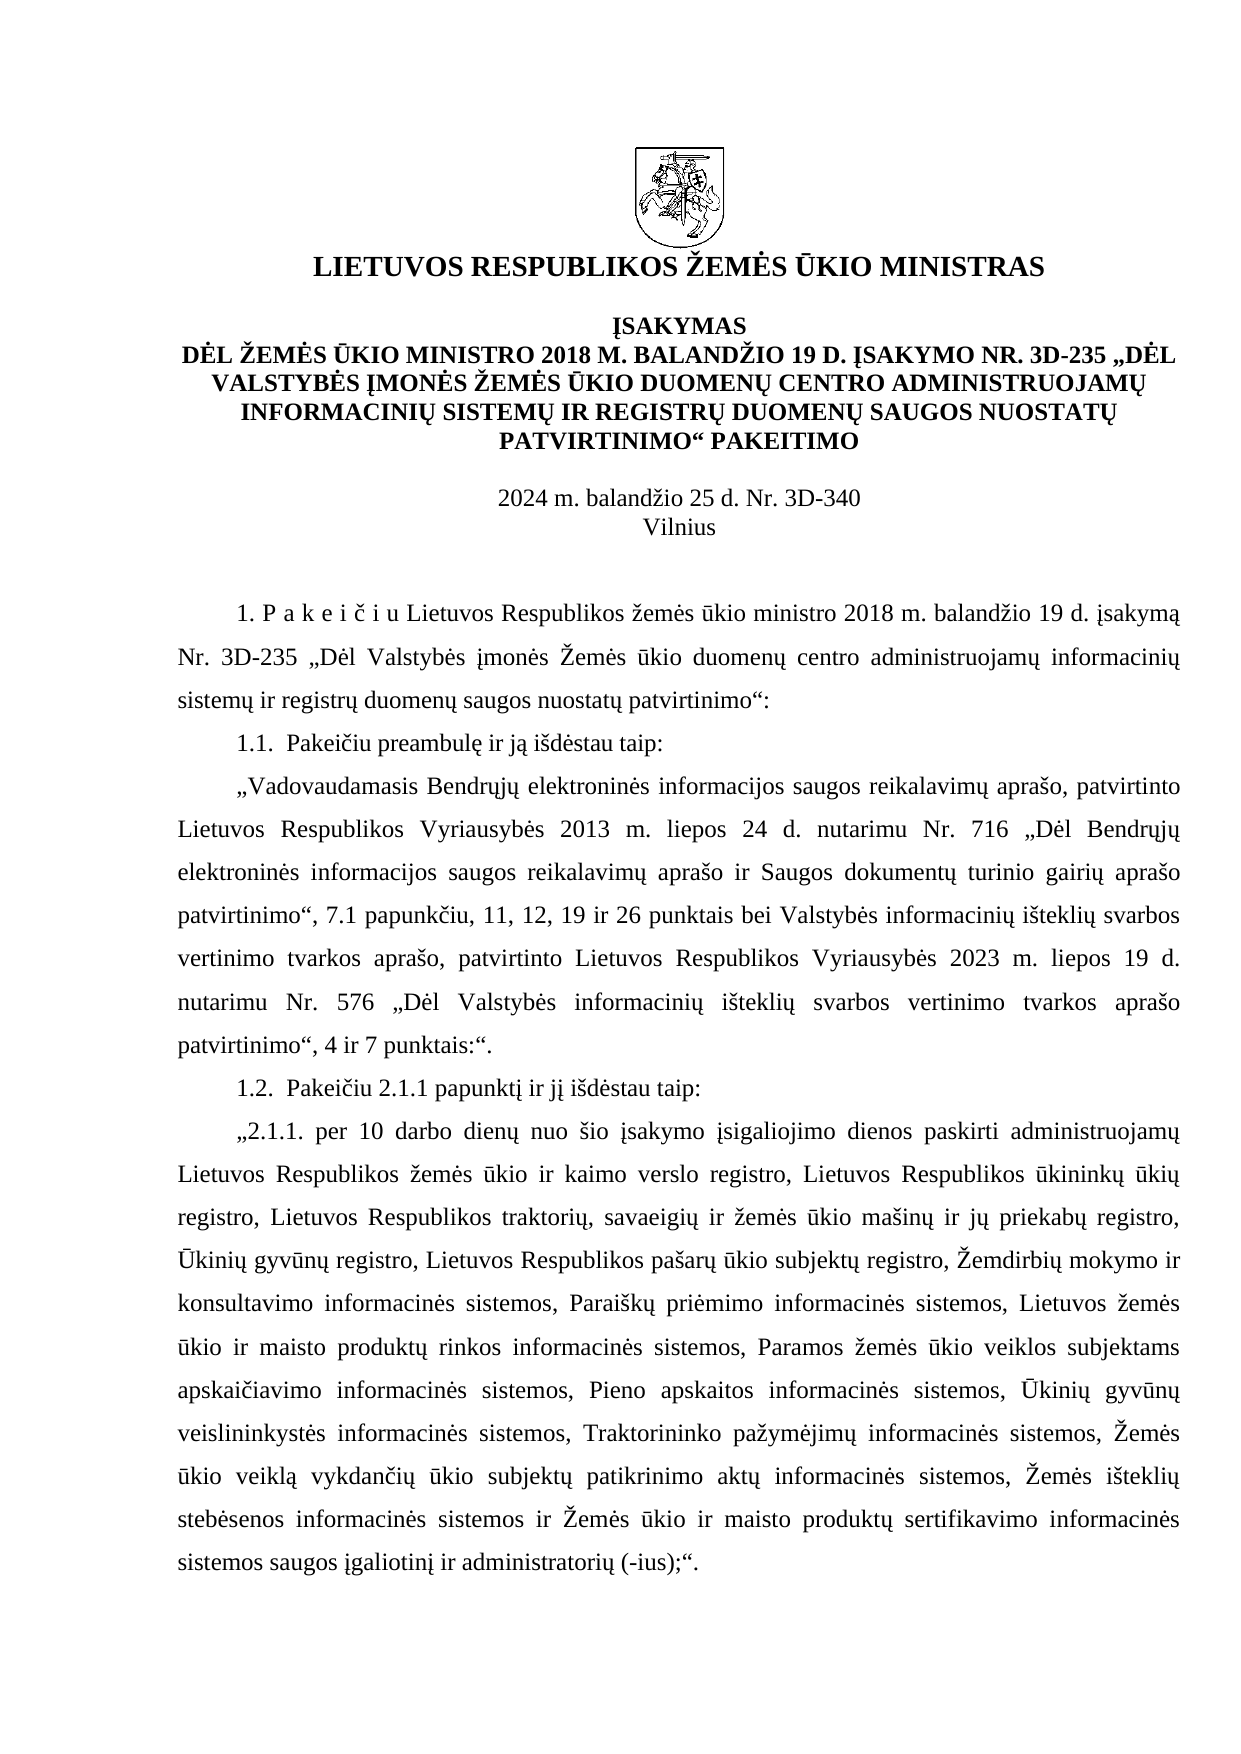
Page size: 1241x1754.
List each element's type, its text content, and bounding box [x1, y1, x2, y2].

text 1.1. Pakeičiu preambulę ir ją išdėstau taip: [236, 728, 1181, 757]
text ĮSAKYMAS [177, 311, 1181, 340]
text LIETUVOS RESPUBLIKOS ŽEMĖS ŪKIO MINISTRAS [177, 249, 1181, 282]
text 1. P a k e i č i u Lietuvos Respublikos žemės ūkio ministro 2018 m. balandžio 19 d. įsakymą Nr. 3D-235 „Dėl Valstybės įmonės Žemės ūkio duomenų centro administruojamų informacinių sistemų ir registrų duomenų saugos nuostatų patvirtinimo“: [177, 598, 1181, 713]
text „2.1.1. per 10 darbo dienų nuo šio įsakymo įsigaliojimo dienos paskirti administruojamų Lietuvos Respublikos žemės ūkio ir kaimo verslo registro, Lietuvos Respublikos ūkininkų ūkių registro, Lietuvos Respublikos traktorių, savaeigių ir žemės ūkio mašinų ir jų priekabų registro, Ūkinių gyvūnų registro, Lietuvos Respublikos pašarų ūkio subjektų registro, Žemdirbių mokymo ir konsultavimo informacinės sistemos, Paraiškų priėmimo informacinės sistemos, Lietuvos žemės ūkio ir maisto produktų rinkos informacinės sistemos, Paramos žemės ūkio veiklos subjektams apskaičiavimo informacinės sistemos, Pieno apskaitos informacinės sistemos, Ūkinių gyvūnų veislininkystės informacinės sistemos, Traktorininko pažymėjimų informacinės sistemos, Žemės ūkio veiklą vykdančių ūkio subjektų patikrinimo aktų informacinės sistemos, Žemės išteklių stebėsenos informacinės sistemos ir Žemės ūkio ir maisto produktų sertifikavimo informacinės sistemos saugos įgaliotinį ir administratorių (-ius);“. [177, 1116, 1181, 1576]
text 1.2. Pakeičiu 2.1.1 papunktį ir jį išdėstau taip: [236, 1073, 1181, 1102]
text Vilnius [177, 512, 1181, 541]
text 2024 m. balandžio 25 d. Nr. 3D-340 [177, 483, 1181, 512]
text DĖL ŽEMĖS ŪKIO MINISTRO 2018 M. BALANDŽIO 19 D. ĮSAKYMO NR. 3D-235 „DĖL VALSTYBĖS ĮMONĖS ŽEMĖS ŪKIO DUOMENŲ CENTRO ADMINISTRUOJAMŲ INFORMACINIŲ SISTEMŲ IR REGISTRŲ DUOMENŲ SAUGOS NUOSTATŲ PATVIRTINIMO“ PAKEITIMO [177, 340, 1181, 455]
text „Vadovaudamasis Bendrųjų elektroninės informacijos saugos reikalavimų aprašo, patvirtinto Lietuvos Respublikos Vyriausybės 2013 m. liepos 24 d. nutarimu Nr. 716 „Dėl Bendrųjų elektroninės informacijos saugos reikalavimų aprašo ir Saugos dokumentų turinio gairių aprašo patvirtinimo“, 7.1 papunkčiu, 11, 12, 19 ir 26 punktais bei Valstybės informacinių išteklių svarbos vertinimo tvarkos aprašo, patvirtinto Lietuvos Respublikos Vyriausybės 2023 m. liepos 19 d. nutarimu Nr. 576 „Dėl Valstybės informacinių išteklių svarbos vertinimo tvarkos aprašo patvirtinimo“, 4 ir 7 punktais:“. [177, 771, 1181, 1058]
